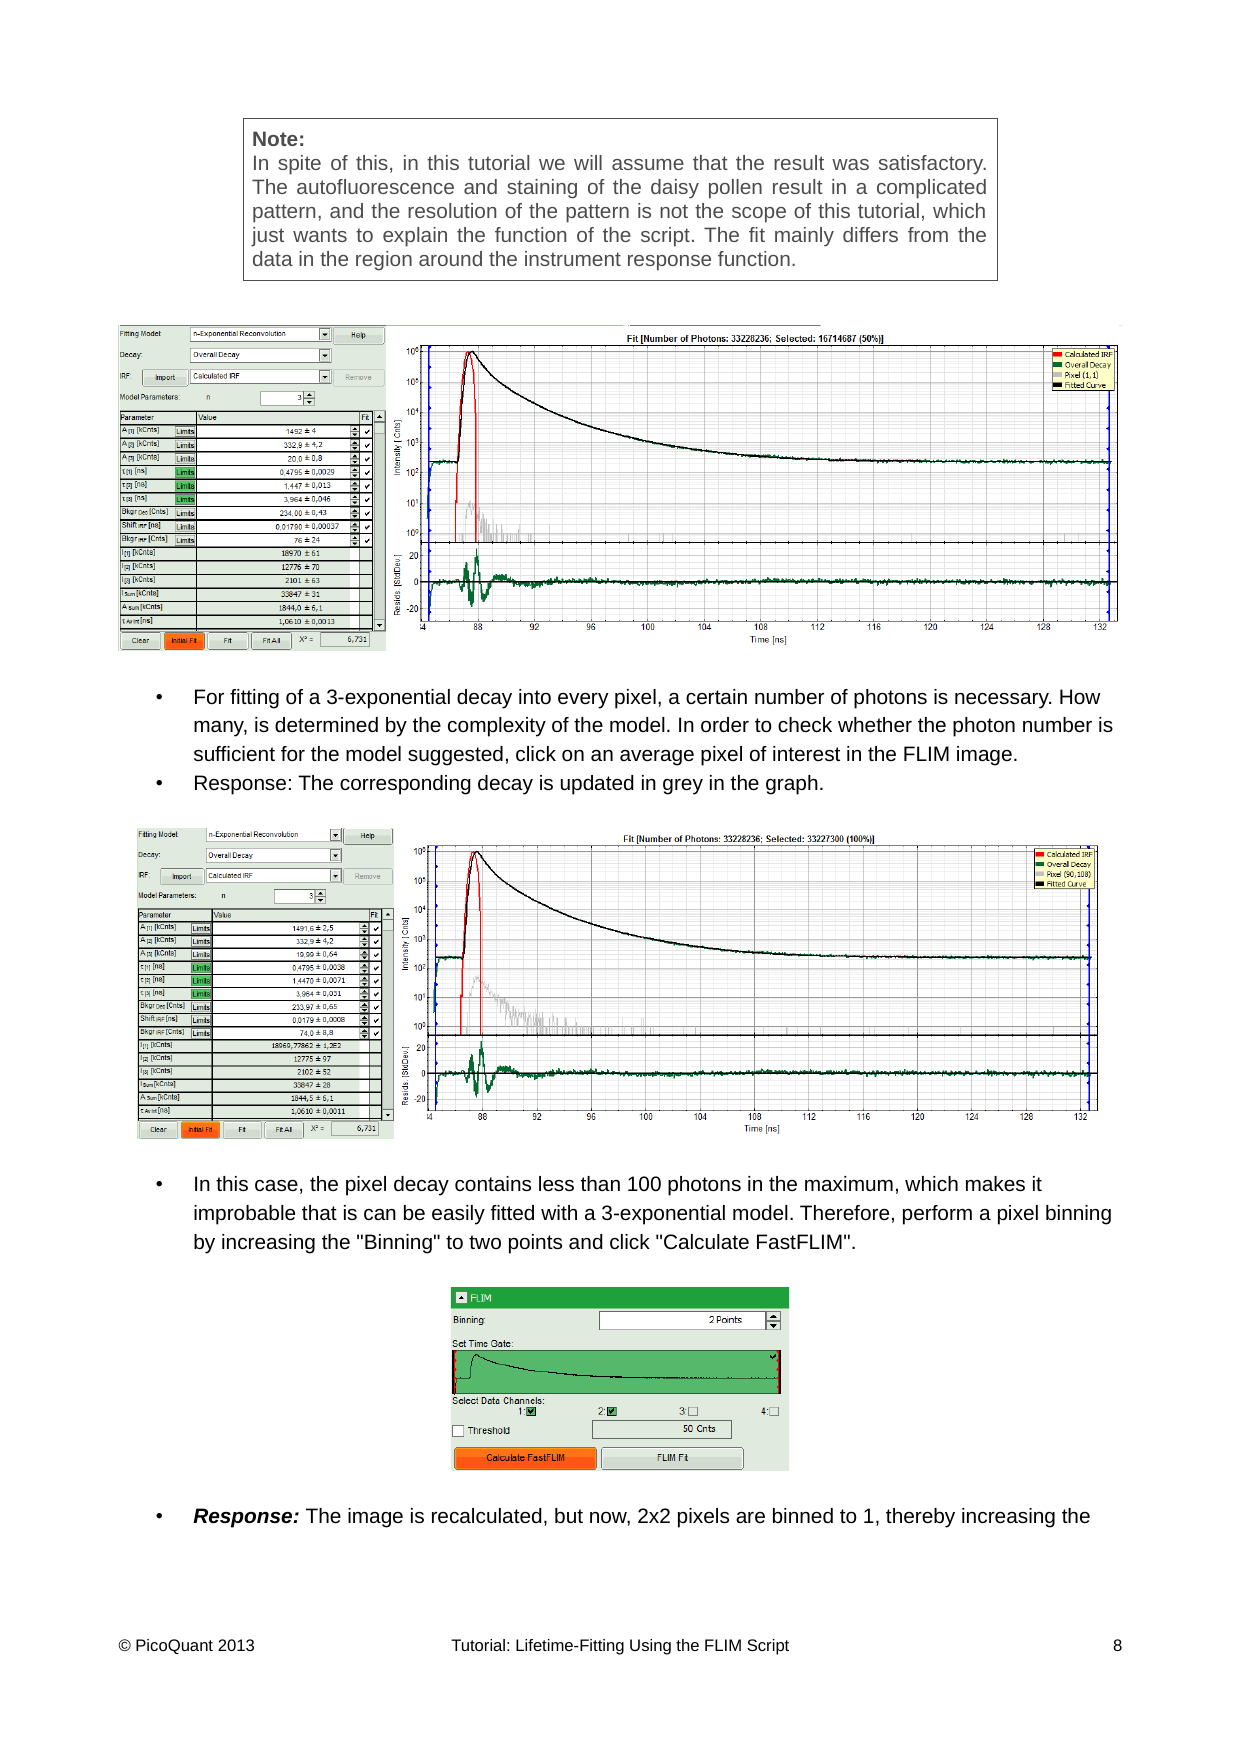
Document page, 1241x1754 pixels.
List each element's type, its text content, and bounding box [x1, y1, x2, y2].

picture [137, 828, 1104, 1139]
text In spite of this, in this tutorial we will assume that the result was satisfactory. The autofluorescence and staining of the daisy pollen result in a complicated pattern, and the resolution of the pattern is not the scope of this tutorial, which just wants to explain the function of the script. The fit mainly differs from the data in the region around the instrument response function. [252, 151, 988, 271]
picture [118, 325, 1123, 651]
list In this case, the pixel decay contains less than 100 photons in the maximum, which makes it improbable that is can be easily fitted with a 3-exponential model. Therefore, perform a pixel binning by increasing the "Binning" to two points and click "Calculate FastFLIM". [156, 1172, 1122, 1254]
text Note: [252, 127, 988, 151]
picture [450, 1287, 790, 1471]
list Response: The image is recalculated, but now, 2x2 pixels are binned to 1, thereby increasing the [156, 1504, 1122, 1528]
list For fitting of a 3-exponential decay into every pixel, a certain number of photons is necessary. How many, is determined by the complexity of the model. In order to check whether the photon number is sufficient for the model suggested, click on an average pixel of interest in the FLIM image. [156, 684, 1122, 766]
list Response: The corresponding decay is updated in grey in the graph. [156, 771, 1122, 795]
